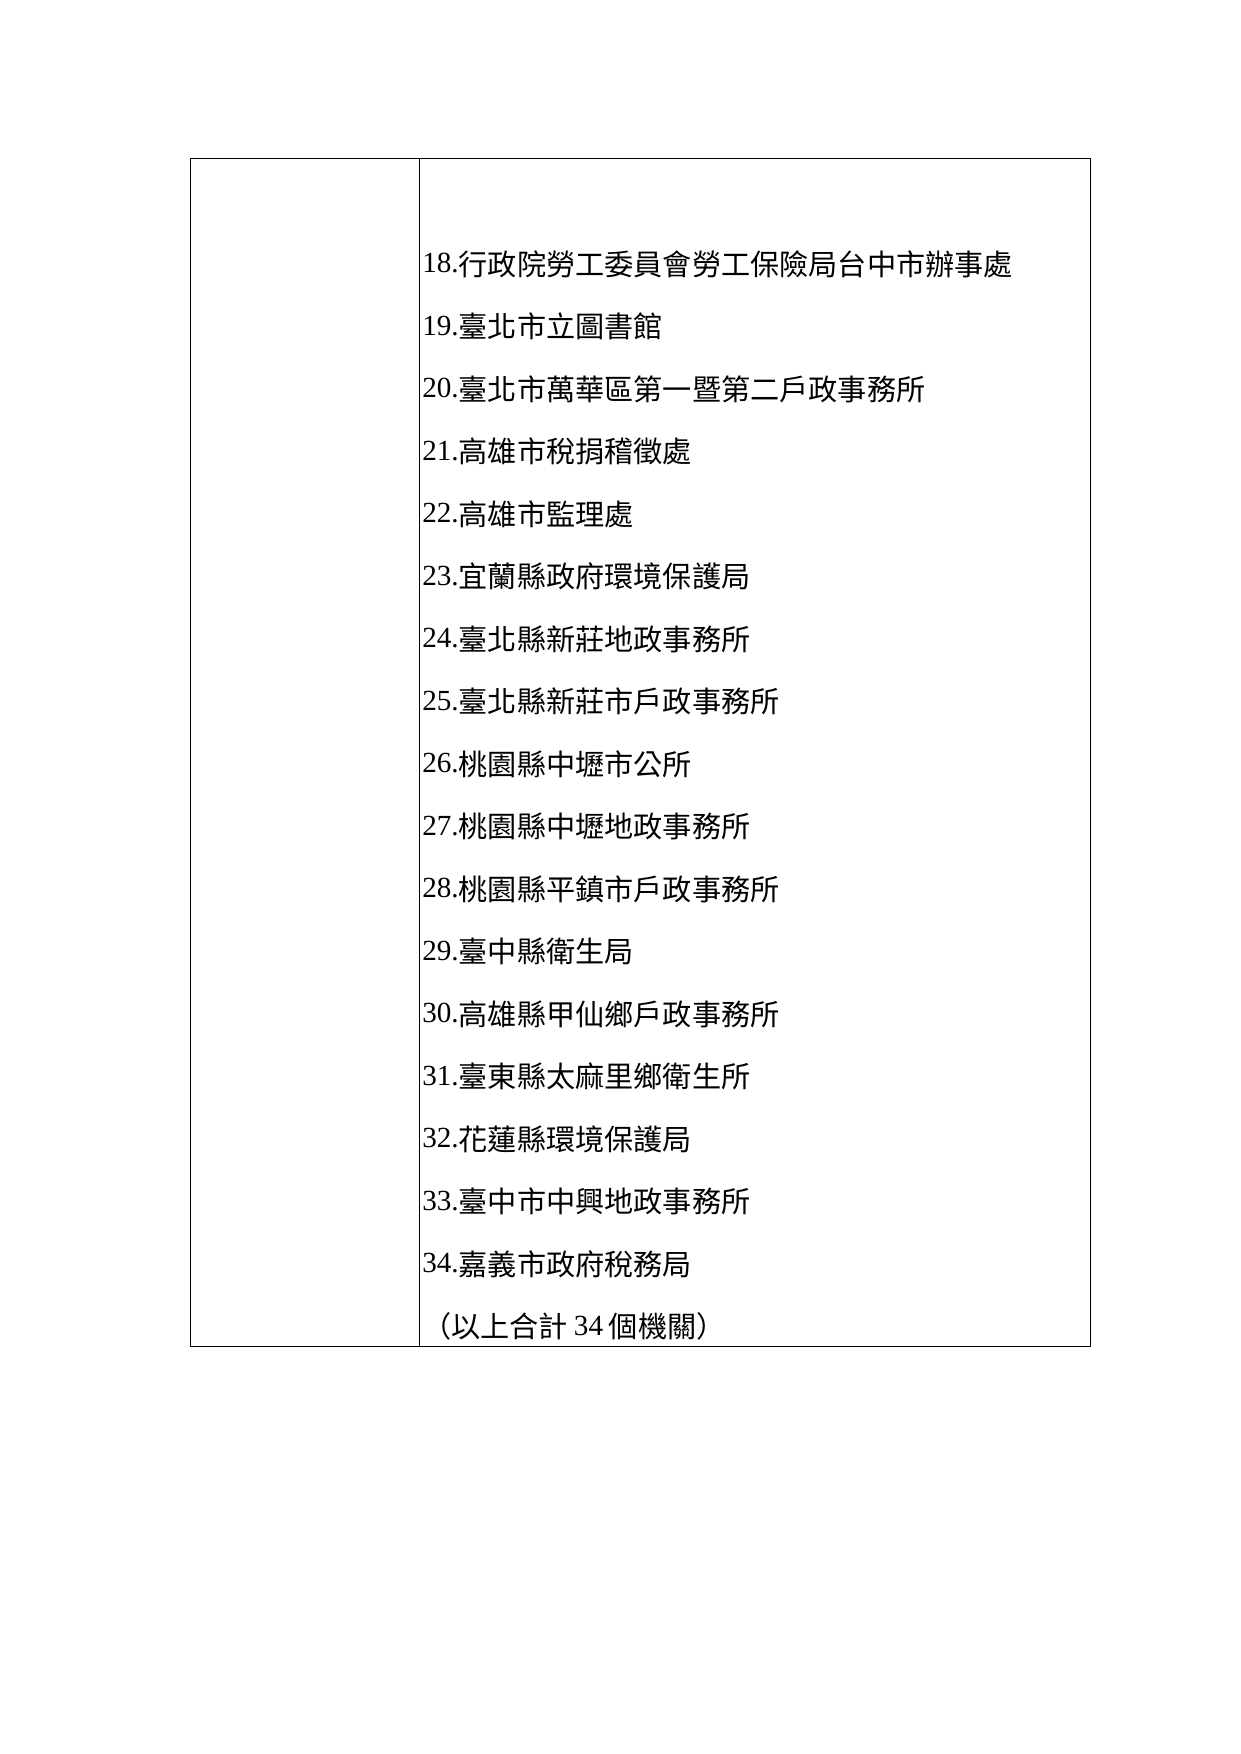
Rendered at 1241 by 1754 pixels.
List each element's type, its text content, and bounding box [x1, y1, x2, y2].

table_cell 18.行政院勞工委員會勞工保險局台中市辦事處 19.臺北市立圖書館 20.臺北市萬華區第一暨第二戶政事務所 21.高雄市稅捐稽徵處 22.高雄市監理處 23.宜蘭縣政府環境保護局 24.臺北縣新莊地政事務所 25.臺北縣新莊市戶政事務所 26.桃園縣中壢市公所 27.桃園縣中壢地政事務所 28.桃園縣平鎮市戶政事務所 29.臺中縣衛生局 30.高雄縣甲仙鄉戶政事務所 31.臺東縣太麻里鄉衛生所 32.花蓮縣環境保護局 33.臺中市中興地政事務所 34.嘉義市政府稅務局 （以上合計34個機關） [420, 159, 1090, 1346]
table_cell [191, 159, 419, 1346]
